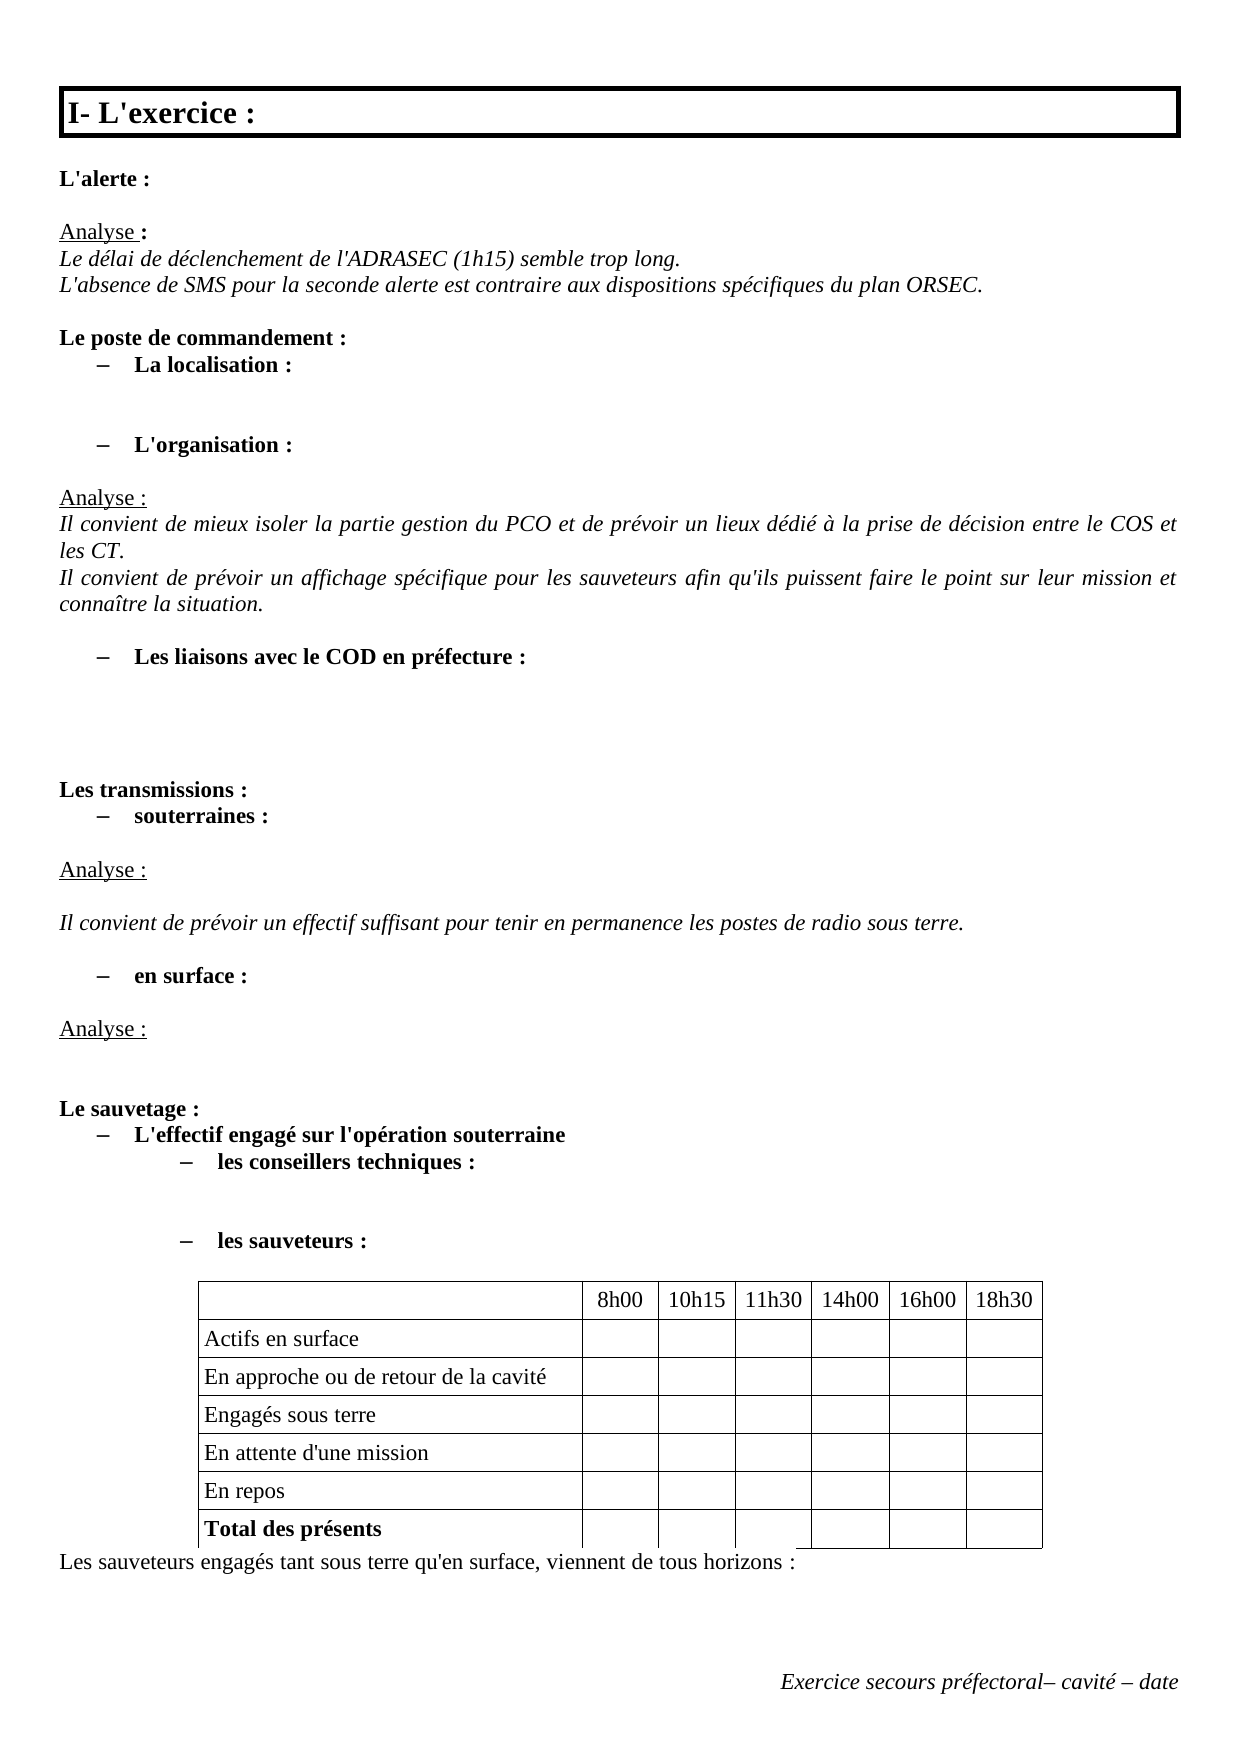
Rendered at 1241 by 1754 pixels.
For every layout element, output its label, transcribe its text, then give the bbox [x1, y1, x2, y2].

table_cell [967, 1434, 1042, 1471]
table_cell Engagés sous terre [199, 1396, 582, 1433]
table_cell En repos [199, 1472, 582, 1509]
table_cell [583, 1396, 658, 1433]
table_cell [736, 1510, 811, 1547]
text Analyse : [59, 856, 1181, 882]
list Les sauveteurs engagés tant sous terre qu'en surface, viennent de tous horizons : [59, 1547, 1181, 1574]
table_cell [812, 1472, 889, 1509]
table_cell Actifs en surface [199, 1320, 582, 1357]
text Analyse : [59, 484, 1181, 510]
table_header [199, 1282, 582, 1319]
text Le sauvetage : [59, 1094, 1181, 1121]
table_cell [583, 1510, 658, 1547]
table_cell [967, 1510, 1042, 1547]
table_cell [812, 1510, 889, 1547]
table_cell En attente d'une mission [199, 1434, 582, 1471]
list souterraines : [97, 802, 1181, 829]
table_cell Total des présents [199, 1510, 582, 1547]
table_cell [812, 1396, 889, 1433]
table_cell [736, 1472, 811, 1509]
list en surface : [97, 962, 1181, 988]
table_cell [659, 1358, 735, 1395]
list les sauveteurs : [180, 1227, 1181, 1254]
table_cell [736, 1358, 811, 1395]
table_cell [583, 1434, 658, 1471]
table_header 11h30 [736, 1282, 811, 1319]
table_cell [659, 1320, 735, 1357]
table_header 10h15 [659, 1282, 735, 1319]
text Les transmissions : [59, 776, 1181, 802]
table_header 14h00 [812, 1282, 889, 1319]
list Les liaisons avec le COD en préfecture : [97, 643, 1181, 669]
table_cell [967, 1472, 1042, 1509]
table_cell [967, 1358, 1042, 1395]
table_cell [890, 1396, 966, 1433]
table_cell [812, 1434, 889, 1471]
table_cell [736, 1396, 811, 1433]
table_cell [736, 1320, 811, 1357]
table_cell [659, 1396, 735, 1433]
table_cell [890, 1510, 966, 1547]
text Il convient de prévoir un affichage spécifique pour les sauveteurs afin qu'ils puissent faire le point sur leur mission et connaître la situation. [59, 563, 1181, 616]
list La localisation : [97, 351, 1181, 377]
table_cell [812, 1320, 889, 1357]
table_cell [967, 1396, 1042, 1433]
table_cell [812, 1358, 889, 1395]
table_cell [583, 1358, 658, 1395]
text Il convient de mieux isoler la partie gestion du PCO et de prévoir un lieux dédié à la prise de décision entre le COS et les CT. [59, 510, 1181, 563]
table_cell [890, 1320, 966, 1357]
table_header 18h30 [967, 1282, 1042, 1319]
table_cell [583, 1320, 658, 1357]
table_cell [659, 1472, 735, 1509]
list L'organisation : [97, 431, 1181, 457]
table_cell [659, 1434, 735, 1471]
table_cell [583, 1472, 658, 1509]
table_cell [890, 1434, 966, 1471]
text Il convient de prévoir un effectif suffisant pour tenir en permanence les postes de radio sous terre. [59, 909, 1181, 935]
table_cell [890, 1472, 966, 1509]
text L'absence de SMS pour la seconde alerte est contraire aux dispositions spécifiques du plan ORSEC. [59, 271, 1181, 298]
list L'effectif engagé sur l'opération souterraine [97, 1121, 1181, 1148]
text Le délai de déclenchement de l'ADRASEC (1h15) semble trop long. [59, 244, 1181, 271]
text I- L'exercice : [64, 91, 1176, 133]
text L'alerte : [59, 165, 1181, 191]
table_cell [736, 1434, 811, 1471]
table_cell En approche ou de retour de la cavité [199, 1358, 582, 1395]
table_cell [890, 1358, 966, 1395]
table_header 16h00 [890, 1282, 966, 1319]
table_cell [659, 1510, 735, 1547]
table_header 8h00 [583, 1282, 658, 1319]
text Analyse : [59, 1015, 1181, 1041]
text Le poste de commandement : [59, 324, 1181, 351]
list les conseillers techniques : [180, 1148, 1181, 1174]
table_cell [967, 1320, 1042, 1357]
text Analyse : [59, 218, 1181, 244]
